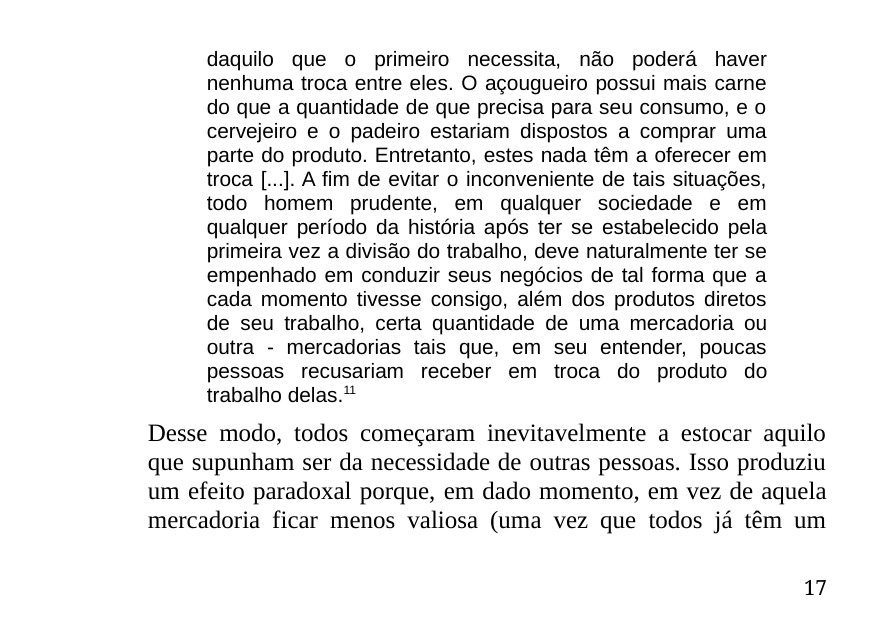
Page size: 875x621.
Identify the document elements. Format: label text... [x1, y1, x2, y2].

text daquilo que o primeiro necessita, não poderá haver nenhuma troca entre eles. O açougueiro possui mais carne do que a quantidade de que precisa para seu consumo, e o cervejeiro e o padeiro estariam dispostos a comprar uma parte do produto. Entretanto, estes nada têm a oferecer em troca [...]. A fim de evitar o inconveniente de tais situações, todo homem prudente, em qualquer sociedade e em qualquer período da história após ter se estabelecido pela primeira vez a divisão do trabalho, deve naturalmente ter se empenhado em conduzir seus negócios de tal forma que a cada momento tivesse consigo, além dos produtos diretos de seu trabalho, certa quantidade de uma mercadoria ou outra - mercadorias tais que, em seu entender, poucas pessoas recusariam receber em troca do produto do trabalho delas. [207, 47, 768, 407]
text Desse modo, todos começaram inevitavelmente a estocar aquilo que supunham ser da necessidade de outras pessoas. Isso produziu um efeito paradoxal porque, em dado momento, em vez de aquela mercadoria ficar menos valiosa (uma vez que todos já têm um [148, 418, 827, 533]
